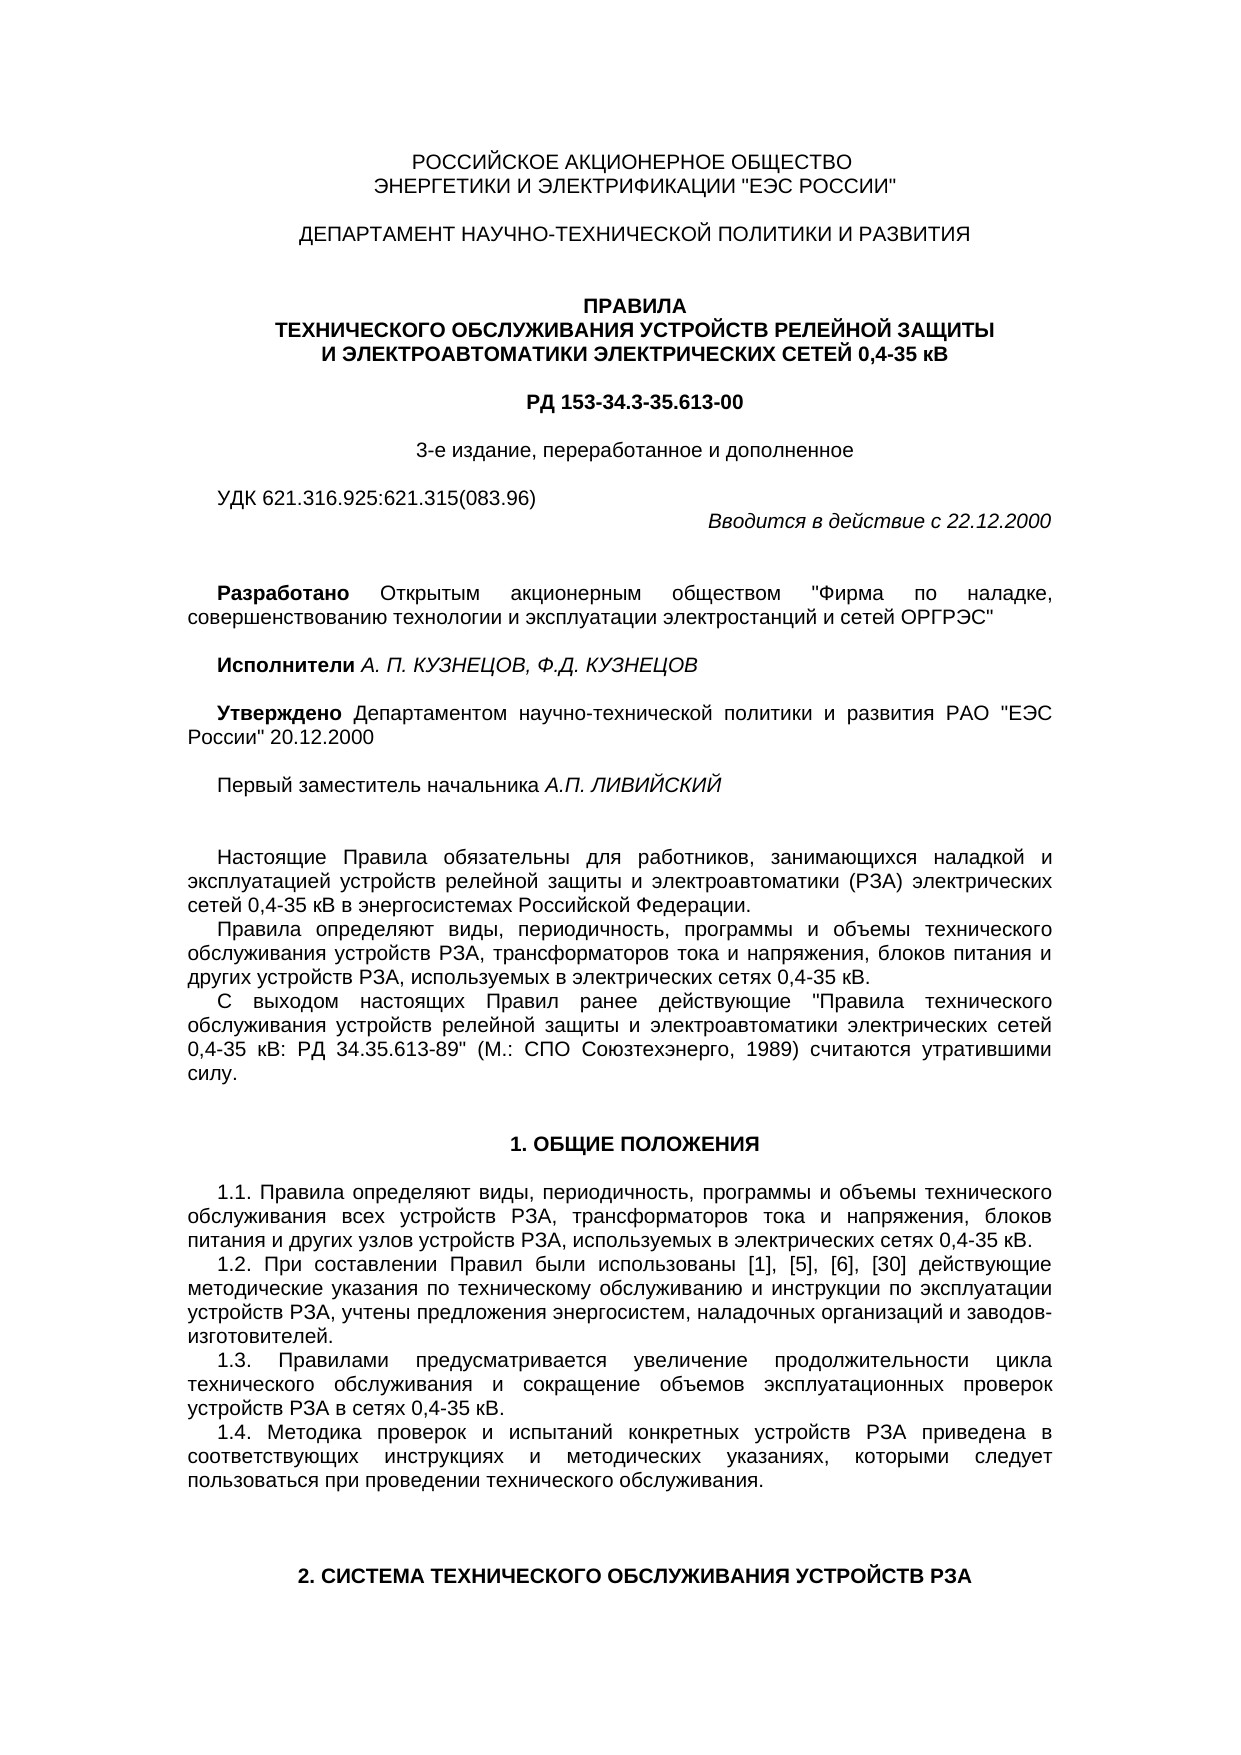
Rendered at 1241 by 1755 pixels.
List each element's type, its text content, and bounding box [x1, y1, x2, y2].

text УДК 621.316.925:621.315(083.96) [187, 485, 1053, 509]
text 3-е издание, переработанное и дополненное [187, 437, 1053, 461]
text РОССИЙСКОЕ АКЦИОНЕРНОЕ ОБЩЕСТВО [187, 150, 1053, 174]
text Первый заместитель начальника А.П. ЛИВИЙСКИЙ [187, 773, 1053, 797]
text ЭНЕРГЕТИКИ И ЭЛЕКТРИФИКАЦИИ "ЕЭС РОССИИ" [187, 174, 1053, 198]
text 2. СИСТЕМА ТЕХНИЧЕСКОГО ОБСЛУЖИВАНИЯ УСТРОЙСТВ РЗА [187, 1563, 1053, 1587]
text РД 153-34.3-35.613-00 [187, 389, 1053, 413]
text Исполнители А. П. КУЗНЕЦОВ, Ф.Д. КУЗНЕЦОВ [187, 653, 1053, 677]
text 1.4. Методика проверок и испытаний конкретных устройств РЗА приведена в соответствующих инструкциях и методических указаниях, которыми следует пользоваться при проведении технического обслуживания. [187, 1420, 1053, 1492]
text ТЕХНИЧЕСКОГО ОБСЛУЖИВАНИЯ УСТРОЙСТВ РЕЛЕЙНОЙ ЗАЩИТЫ [187, 318, 1053, 342]
text Вводится в действие с 22.12.2000 [187, 509, 1053, 533]
text 1. ОБЩИЕ ПОЛОЖЕНИЯ [187, 1132, 1053, 1156]
text Утверждено Департаментом научно-технической политики и развития РАО "ЕЭС России" 20.12.2000 [187, 701, 1053, 749]
text Разработано Открытым акционерным обществом "Фирма по наладке, совершенствованию технологии и эксплуатации электростанций и сетей ОРГРЭС" [187, 581, 1053, 629]
text ПРАВИЛА [187, 294, 1053, 318]
text 1.3. Правилами предусматривается увеличение продолжительности цикла технического обслуживания и сокращение объемов эксплуатационных проверок устройств РЗА в сетях 0,4-35 кВ. [187, 1348, 1053, 1420]
text ДЕПАРТАМЕНТ НАУЧНО-ТЕХНИЧЕСКОЙ ПОЛИТИКИ И РАЗВИТИЯ [187, 222, 1053, 246]
text Правила определяют виды, периодичность, программы и объемы технического обслуживания устройств РЗА, трансформаторов тока и напряжения, блоков питания и других устройств РЗА, используемых в электрических сетях 0,4-35 кВ. [187, 917, 1053, 988]
text И ЭЛЕКТРОАВТОМАТИКИ ЭЛЕКТРИЧЕСКИХ СЕТЕЙ 0,4-35 кВ [187, 342, 1053, 366]
text 1.2. При составлении Правил были использованы [1], [5], [6], [30] действующие методические указания по техническому обслуживанию и инструкции по эксплуатации устройств РЗА, учтены предложения энергосистем, наладочных организаций и заводов-изготовителей. [187, 1252, 1053, 1348]
text Настоящие Правила обязательны для работников, занимающихся наладкой и эксплуатацией устройств релейной защиты и электроавтоматики (РЗА) электрических сетей 0,4-35 кВ в энергосистемах Российской Федерации. [187, 845, 1053, 917]
text 1.1. Правила определяют виды, периодичность, программы и объемы технического обслуживания всех устройств РЗА, трансформаторов тока и напряжения, блоков питания и других узлов устройств РЗА, используемых в электрических сетях 0,4-35 кВ. [187, 1180, 1053, 1252]
text С выходом настоящих Правил ранее действующие "Правила технического обслуживания устройств релейной защиты и электроавтоматики электрических сетей 0,4-35 кВ: РД 34.35.613-89" (М.: СПО Союзтехэнерго, 1989) считаются утратившими силу. [187, 988, 1053, 1084]
